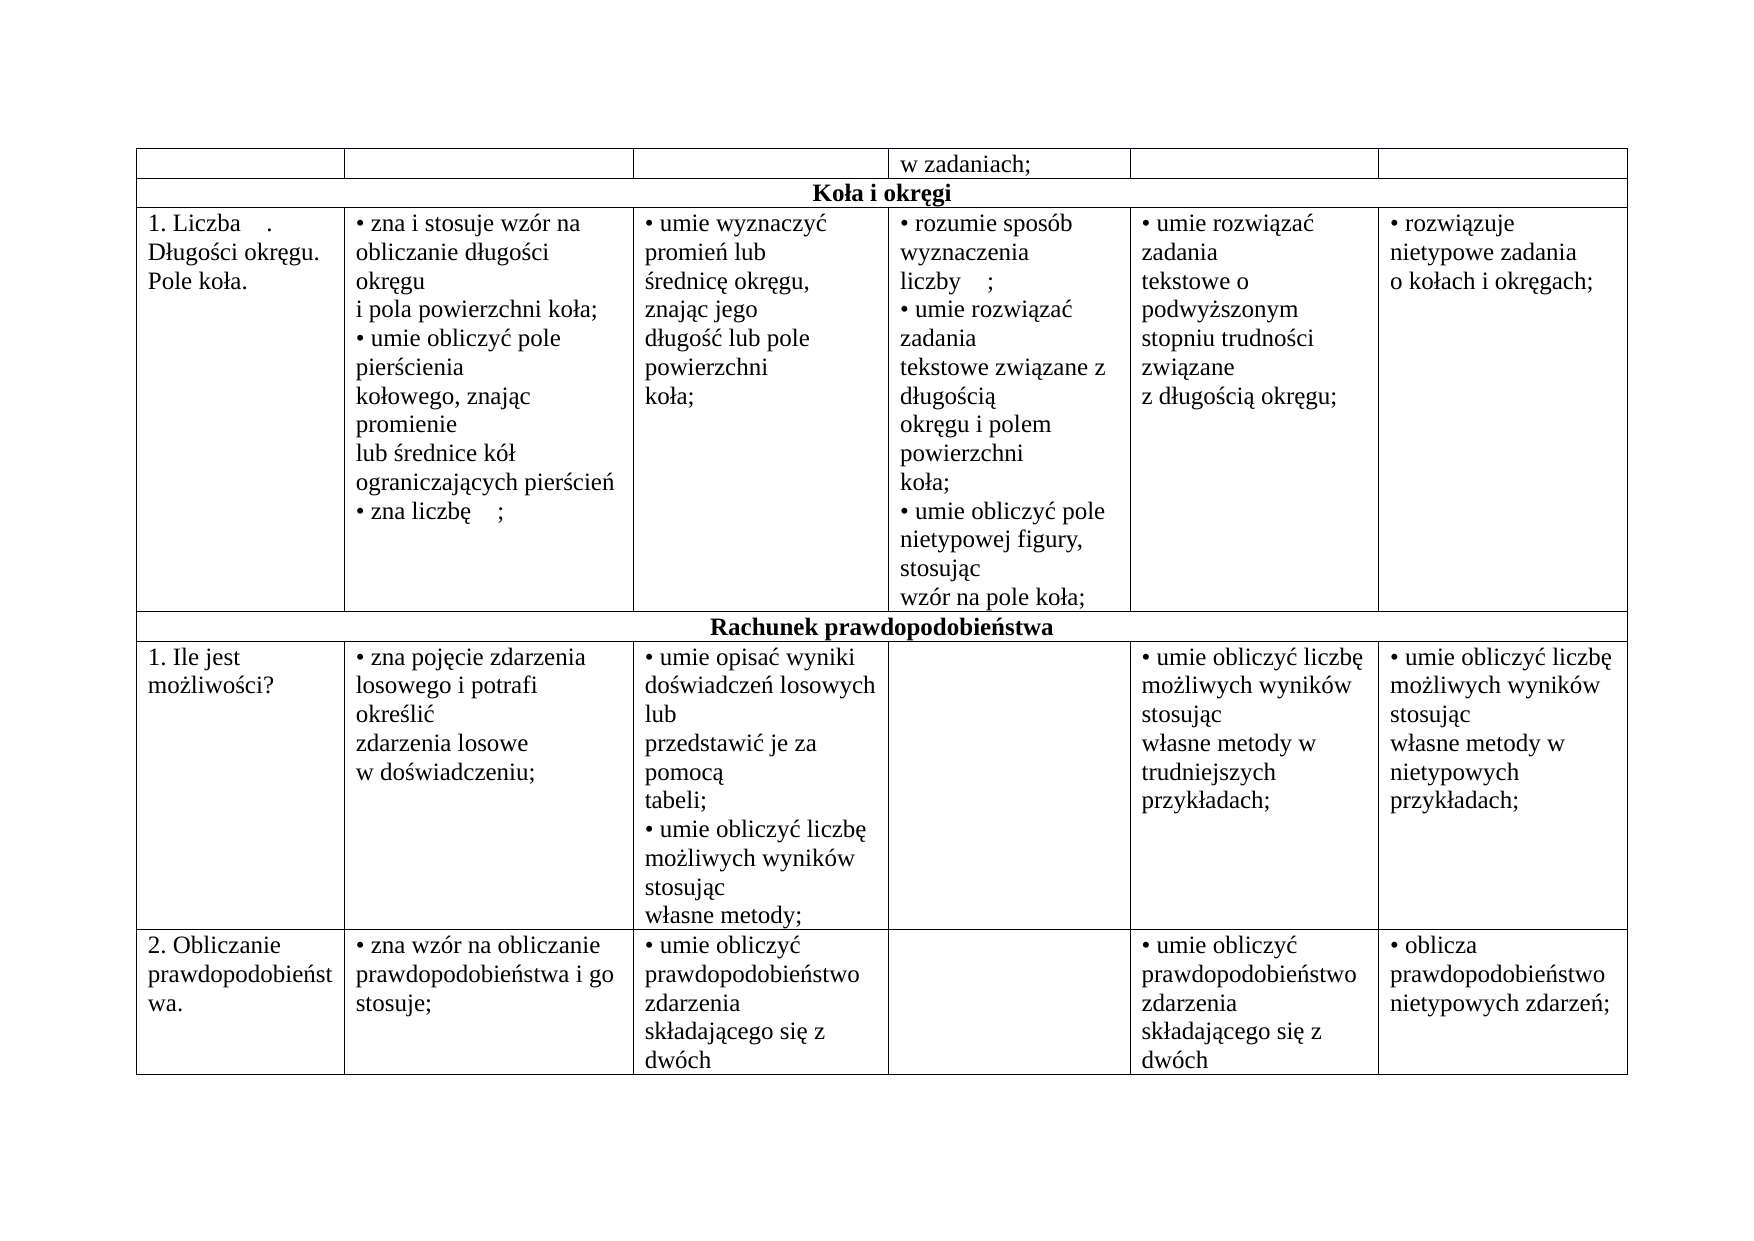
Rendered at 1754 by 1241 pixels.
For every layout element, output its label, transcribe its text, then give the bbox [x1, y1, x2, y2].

table_cell [889, 642, 1130, 929]
table_cell [137, 149, 344, 177]
table_cell • rozumie sposób wyznaczenia liczby ; • umie rozwiązać zadania tekstowe związane z długością okręgu i polem powierzchni koła; • umie obliczyć pole nietypowej figury, stosując wzór na pole koła; [889, 208, 1130, 611]
table_cell 1. Ile jest możliwości? [137, 642, 344, 929]
table_cell • umie obliczyć prawdopodobieństwo zdarzenia składającego się z dwóch [634, 930, 888, 1074]
table_cell • umie rozwiązać zadania tekstowe o podwyższonym stopniu trudności związane z długością okręgu; [1131, 208, 1378, 611]
table_cell • umie obliczyć prawdopodobieństwo zdarzenia składającego się z dwóch [1131, 930, 1378, 1074]
table_cell [634, 149, 888, 177]
table_cell • umie obliczyć liczbę możliwych wyników stosując własne metody w nietypowych przykładach; [1379, 642, 1627, 929]
table_cell Koła i okręgi [137, 179, 1627, 207]
table_cell • umie wyznaczyć promień lub średnicę okręgu, znając jego długość lub pole powierzchni koła; [634, 208, 888, 611]
table_cell • rozwiązuje nietypowe zadania o kołach i okręgach; [1379, 208, 1627, 611]
table_cell [345, 149, 633, 177]
table_cell • zna wzór na obliczanie prawdopodobieństwa i go stosuje; [345, 930, 633, 1074]
table_cell Rachunek prawdopodobieństwa [137, 612, 1627, 641]
table_cell • oblicza prawdopodobieństwo nietypowych zdarzeń; [1379, 930, 1627, 1074]
table_cell [1379, 149, 1627, 177]
table_cell [889, 930, 1130, 1074]
table_cell • umie opisać wyniki doświadczeń losowych lub przedstawić je za pomocą tabeli; • umie obliczyć liczbę możliwych wyników stosując własne metody; [634, 642, 888, 929]
table_cell • zna pojęcie zdarzenia losowego i potrafi określić zdarzenia losowe w doświadczeniu; [345, 642, 633, 929]
table_cell • umie obliczyć liczbę możliwych wyników stosując własne metody w trudniejszych przykładach; [1131, 642, 1378, 929]
table_cell w zadaniach; [889, 149, 1130, 177]
table_cell [1131, 149, 1378, 177]
table_cell 2. Obliczanie prawdopodobieństwa. [137, 930, 344, 1074]
table_cell 1. Liczba . Długości okręgu. Pole koła. [137, 208, 344, 611]
table_cell • zna i stosuje wzór na obliczanie długości okręgu i pola powierzchni koła; • umie obliczyć pole pierścienia kołowego, znając promienie lub średnice kół ograniczających pierścień • zna liczbę ; [345, 208, 633, 611]
